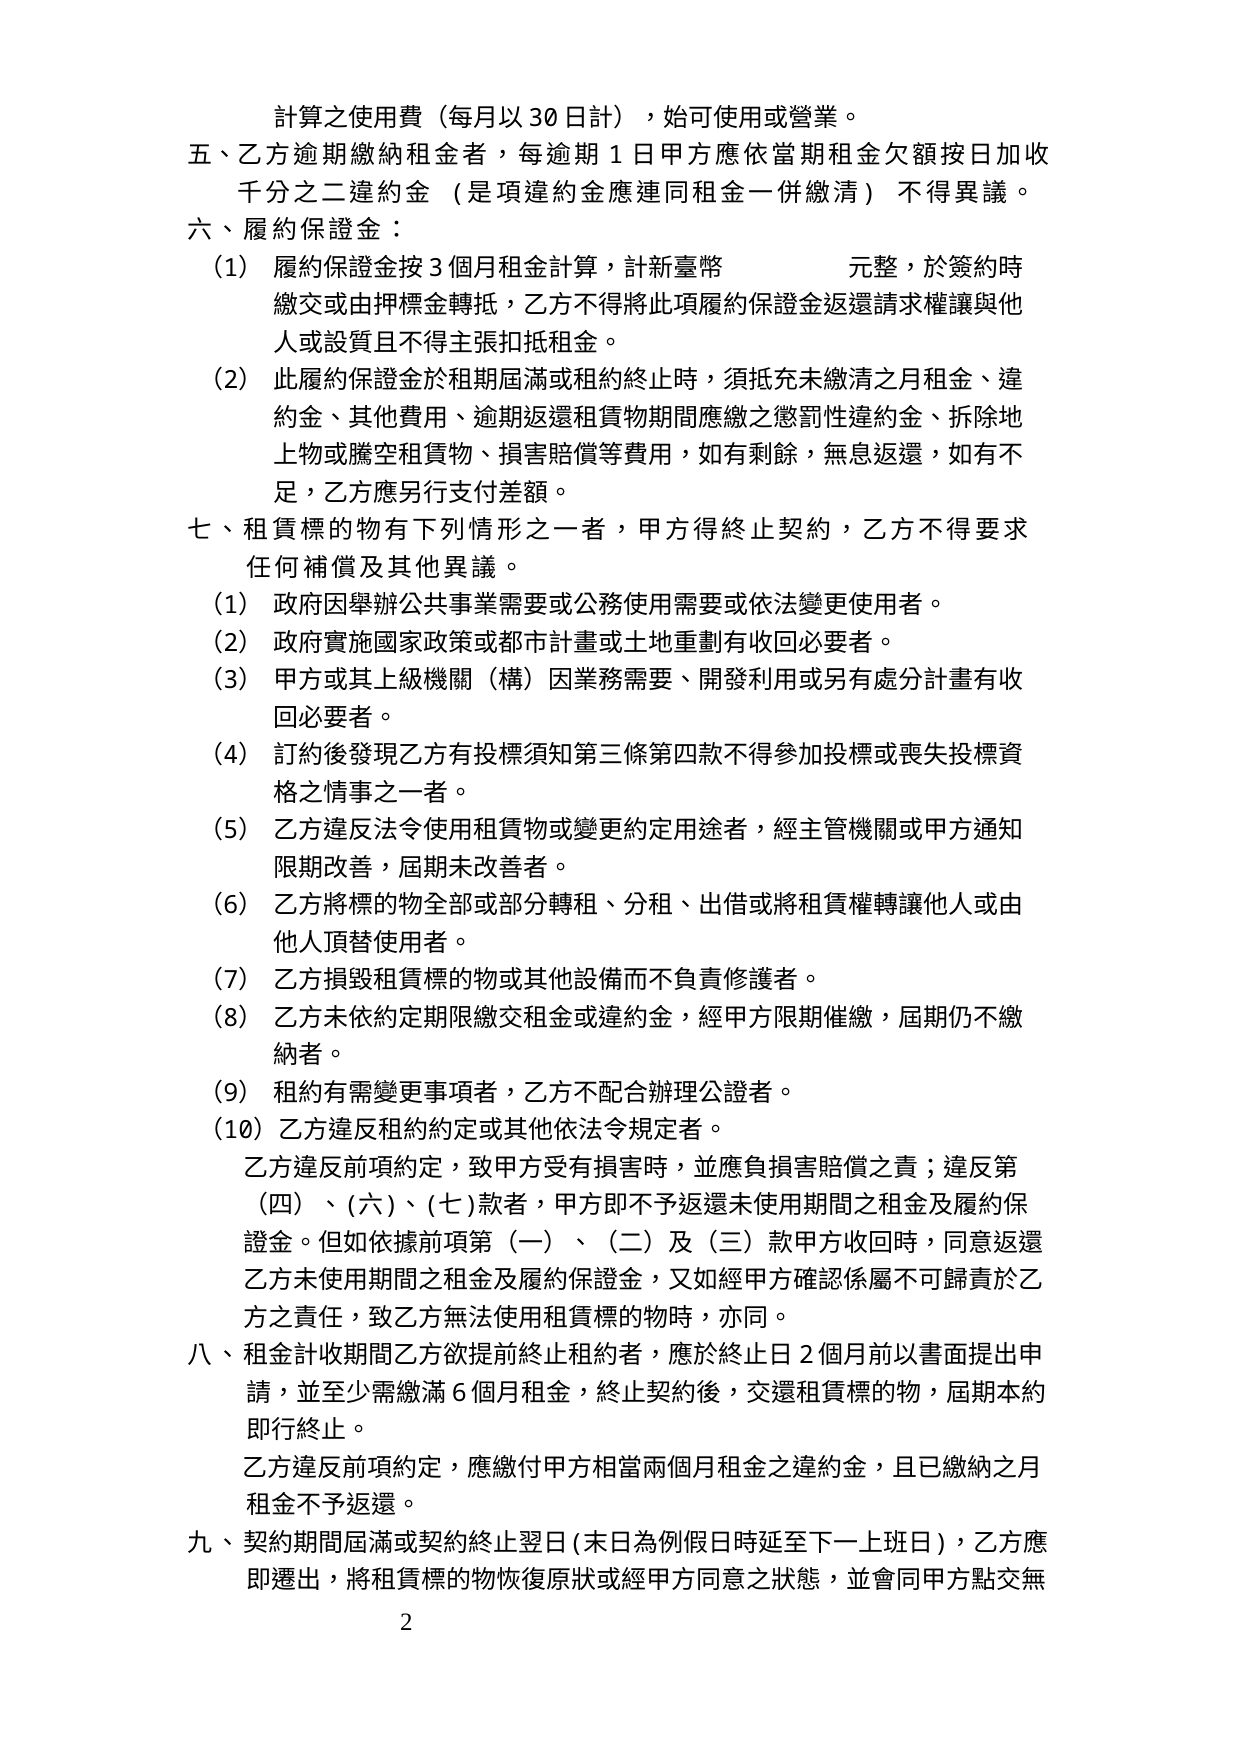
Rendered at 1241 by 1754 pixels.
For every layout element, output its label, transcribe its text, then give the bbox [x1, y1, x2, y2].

text 八、租金計收期間乙方欲提前終止租約者，應於終止日2個月前以書面提出申請，並至少需繳滿6個月租金，終止契約後，交還租賃標的物，屆期本約即行終止。 [187, 1334, 1053, 1446]
text 六、履約保證金： [187, 209, 1053, 246]
list 租約有需變更事項者，乙方不配合辦理公證者。 [198, 1071, 1047, 1109]
text 七、租賃標的物有下列情形之一者，甲方得終止契約，乙方不得要求任何補償及其他異議。 [187, 509, 1053, 584]
text 九、契約期間屆滿或契約終止翌日(末日為例假日時延至下一上班日)，乙方應即遷出，將租賃標的物恢復原狀或經甲方同意之狀態，並會同甲方點交無 [187, 1521, 1053, 1596]
list 乙方違反租約約定或其他依法令規定者。 [198, 1109, 1047, 1146]
list 履約保證金按3個月租金計算，計新臺幣 元整，於簽約時繳交或由押標金轉抵，乙方不得將此項履約保證金返還請求權讓與他人或設質且不得主張扣抵租金。 [198, 246, 1047, 359]
text 五、乙方逾期繳納租金者，每逾期1日甲方應依當期租金欠額按日加收千分之二違約金 (是項違約金應連同租金一併繳清) 不得異議。 [187, 134, 1053, 209]
list 訂約後發現乙方有投標須知第三條第四款不得參加投標或喪失投標資格之情事之一者。 [198, 734, 1047, 809]
text 乙方違反前項約定，應繳付甲方相當兩個月租金之違約金，且已繳納之月租金不予返還。 [187, 1446, 1053, 1521]
list 此履約保證金於租期屆滿或租約終止時，須抵充未繳清之月租金、違約金、其他費用、逾期返還租賃物期間應繳之懲罰性違約金、拆除地上物或騰空租賃物、損害賠償等費用，如有剩餘，無息返還，如有不足，乙方應另行支付差額。 [198, 359, 1047, 509]
list 政府實施國家政策或都市計畫或土地重劃有收回必要者。 [198, 621, 1047, 659]
list 政府因舉辦公共事業需要或公務使用需要或依法變更使用者。 [198, 584, 1047, 621]
list 乙方損毀租賃標的物或其他設備而不負責修護者。 [198, 959, 1047, 996]
text 乙方違反前項約定，致甲方受有損害時，並應負損害賠償之責；違反第（四）、(六)、(七)款者，甲方即不予返還未使用期間之租金及履約保證金。但如依據前項第（一）、（二）及（三）款甲方收回時，同意返還乙方未使用期間之租金及履約保證金，又如經甲方確認係屬不可歸責於乙方之責任，致乙方無法使用租賃標的物時，亦同。 [244, 1146, 1047, 1334]
list 計算之使用費（每月以30日計），始可使用或營業。 [198, 96, 1047, 134]
list 乙方將標的物全部或部分轉租、分租、出借或將租賃權轉讓他人或由他人頂替使用者。 [198, 884, 1047, 959]
list 乙方違反法令使用租賃物或變更約定用途者，經主管機關或甲方通知限期改善，屆期未改善者。 [198, 809, 1047, 884]
list 甲方或其上級機關（構）因業務需要、開發利用或另有處分計畫有收回必要者。 [198, 659, 1047, 734]
list 乙方未依約定期限繳交租金或違約金，經甲方限期催繳，屆期仍不繳納者。 [198, 996, 1047, 1071]
